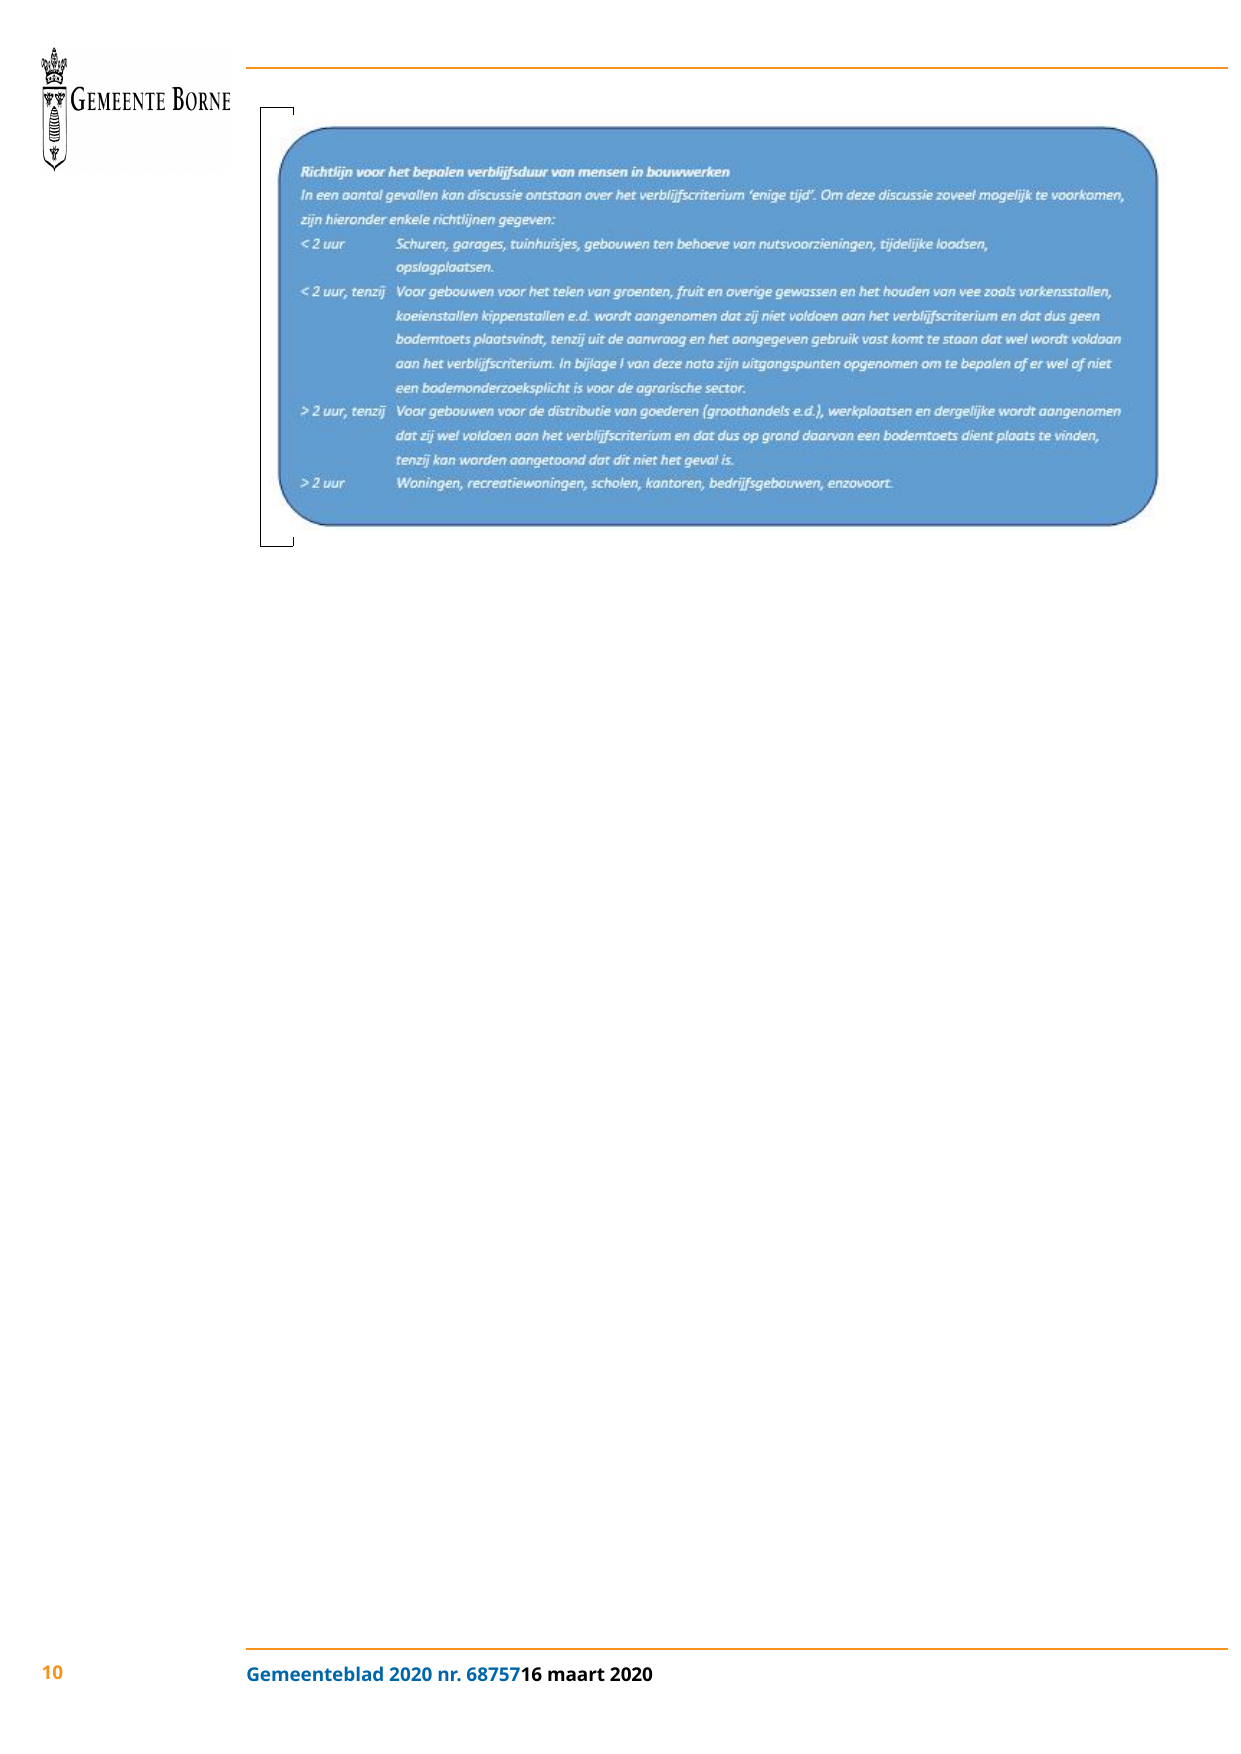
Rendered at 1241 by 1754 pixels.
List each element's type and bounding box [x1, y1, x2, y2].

picture [41, 47, 231, 172]
picture [268, 115, 1173, 537]
